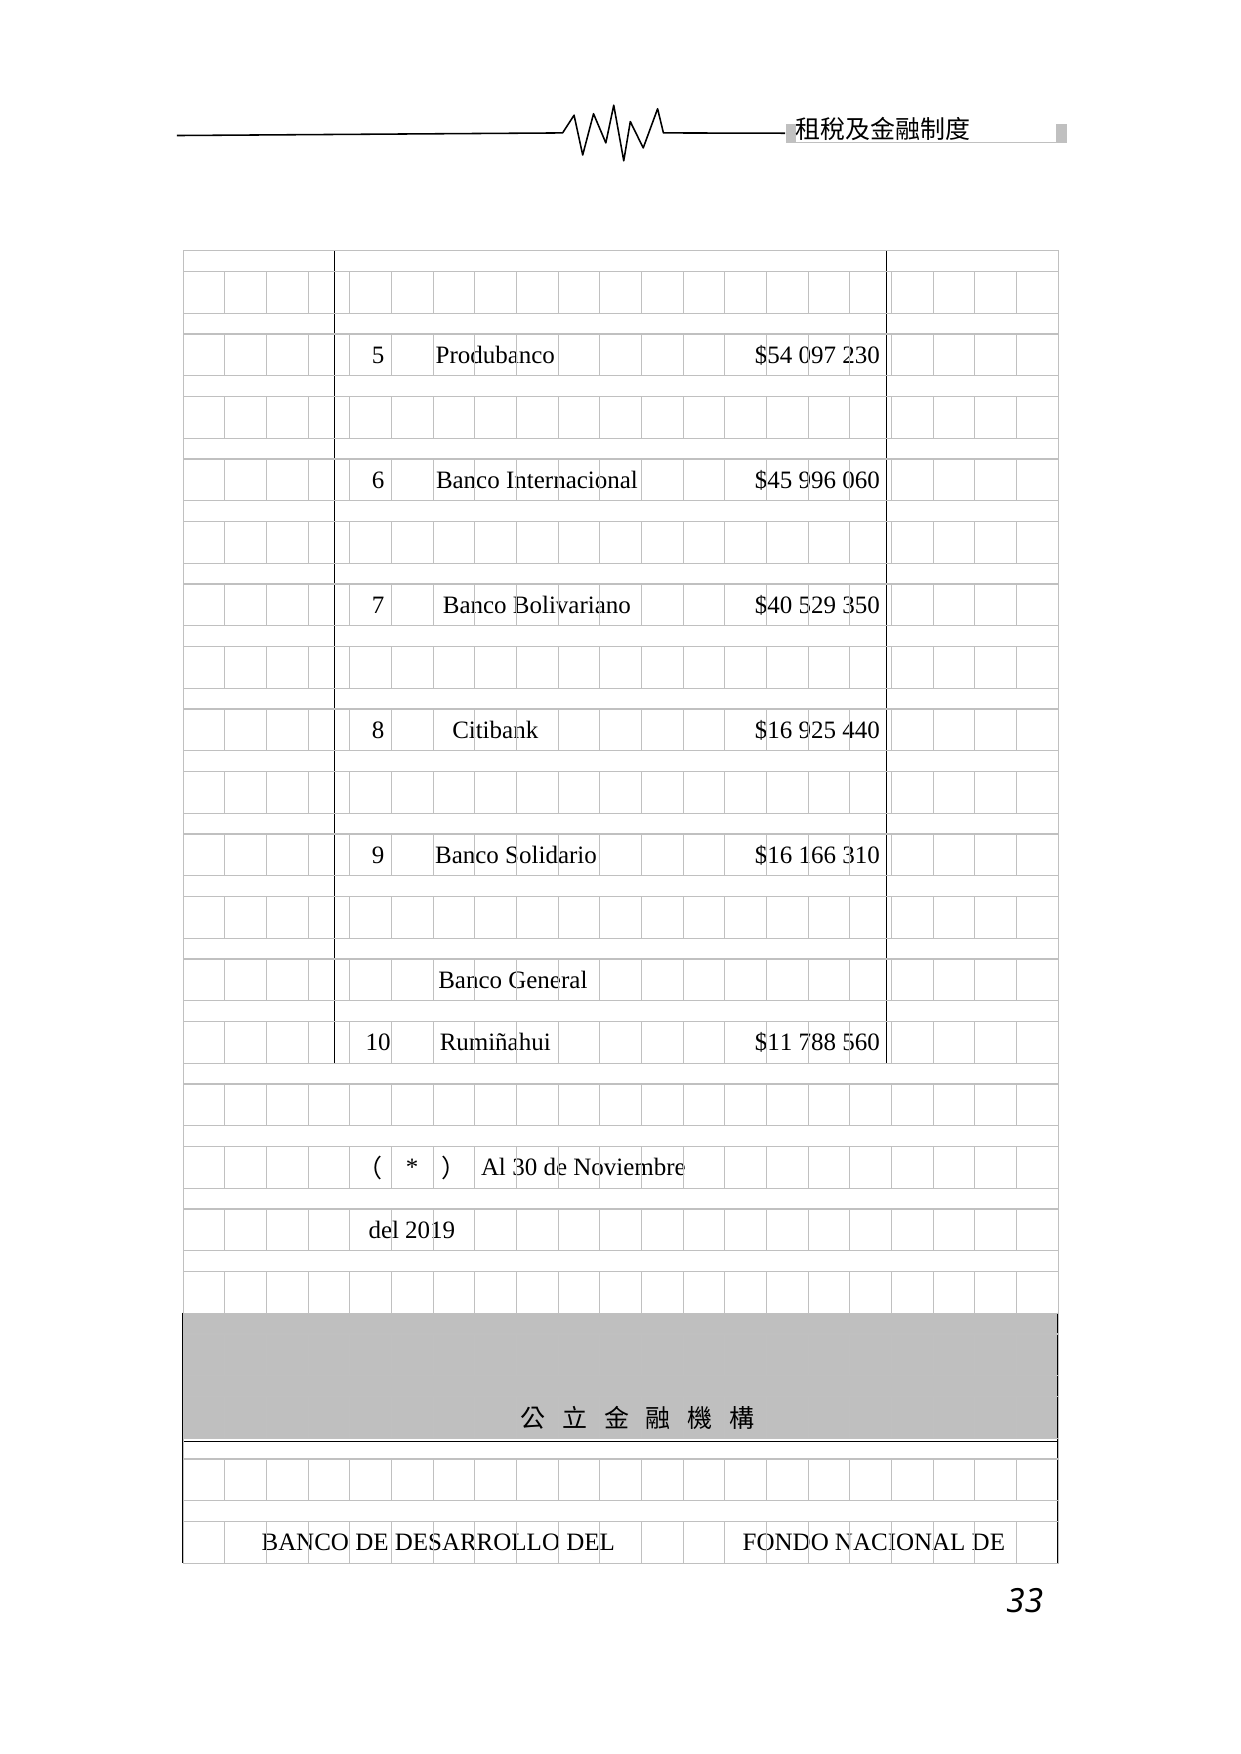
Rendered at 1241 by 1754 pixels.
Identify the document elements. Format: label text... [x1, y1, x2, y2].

table_cell （*）Al 30 de Noviembre del 2019 [684, 1085, 706, 1125]
table_cell [392, 1022, 414, 1063]
table_cell [934, 397, 947, 438]
table_cell Banco Solidario [434, 835, 474, 875]
table_cell [887, 814, 947, 833]
table_cell FONDO NACIONAL DE GARANTÍAS [649, 1460, 683, 1500]
table_cell [934, 272, 947, 313]
table_header [809, 1397, 849, 1438]
table_cell Banco Internacional [517, 397, 558, 438]
table_cell [887, 272, 891, 313]
table_cell $16 925 440 [767, 647, 808, 688]
table_cell [934, 335, 947, 375]
table_cell $16 925 440 [767, 710, 808, 750]
table_cell Citibank [475, 710, 516, 750]
table_cell FONDO NACIONAL DE GARANTÍAS [725, 1460, 766, 1500]
table_cell [892, 397, 933, 438]
table_cell [892, 1147, 933, 1188]
table_cell [706, 1189, 887, 1208]
table_cell 10 [350, 1022, 391, 1063]
table_cell Banco Solidario [475, 835, 516, 875]
table_cell [887, 314, 947, 333]
table_cell [767, 1085, 808, 1125]
table_cell [392, 897, 414, 938]
table_header [850, 1397, 891, 1438]
table_cell [335, 272, 349, 313]
table_cell [887, 1064, 947, 1083]
table_cell Banco General Rumiñahui [559, 897, 599, 938]
table_cell [392, 960, 414, 1000]
table_cell Banco Solidario [517, 835, 558, 875]
table_cell $45 996 060 [725, 397, 766, 438]
table_cell Banco Bolivariano [684, 522, 706, 563]
table_cell FONDO NACIONAL DE GARANTÍAS [649, 1522, 683, 1563]
table_header 融 [642, 1397, 683, 1438]
table_cell Banco General Rumiñahui [559, 1022, 599, 1063]
table_cell Banco General Rumiñahui [684, 1022, 706, 1063]
table_cell [293, 1022, 308, 1063]
table_cell [892, 710, 933, 750]
table_cell [887, 1022, 891, 1063]
table_cell FONDO NACIONAL DE GARANTÍAS [975, 1522, 1016, 1563]
table_cell Banco General Rumiñahui [684, 960, 706, 1000]
table_cell BANCO DE DESARROLLO DEL ECUADOR [184, 1501, 649, 1521]
table_cell $54 097 230 [706, 314, 886, 333]
table_cell FONDO NACIONAL DE GARANTÍAS [850, 1460, 891, 1500]
table_cell Banco Internacional [414, 376, 706, 396]
table_cell [335, 501, 414, 521]
table_cell [887, 439, 947, 458]
table_cell [934, 772, 947, 813]
table_cell $40 529 350 [850, 522, 886, 563]
table_cell [293, 1210, 308, 1250]
table_header [184, 1314, 1057, 1333]
table_cell BANCO DE DESARROLLO DEL ECUADOR [517, 1522, 558, 1563]
table_cell [725, 1210, 766, 1250]
table_cell FONDO NACIONAL DE GARANTÍAS [892, 1460, 933, 1500]
table_cell [887, 376, 947, 396]
table_cell [392, 522, 414, 563]
table_cell Banco Internacional [475, 397, 516, 438]
table_cell $16 166 310 [706, 772, 724, 813]
table_cell Citibank [684, 710, 706, 750]
table_cell [706, 1085, 724, 1125]
table_cell Banco Internacional [517, 460, 558, 500]
table_cell Banco General Rumiñahui [642, 897, 683, 938]
table_cell $16 925 440 [706, 647, 724, 688]
table_cell [392, 772, 414, 813]
table_cell [293, 626, 334, 646]
table_cell BANCO DE DESARROLLO DEL ECUADOR [350, 1522, 391, 1563]
table_cell $45 996 060 [850, 397, 886, 438]
table_cell [887, 647, 891, 688]
table_cell Produbanco [414, 335, 433, 375]
table_cell Citibank [434, 710, 474, 750]
table_cell Banco Solidario [684, 772, 706, 813]
table_cell [293, 751, 334, 771]
table_cell FONDO NACIONAL DE GARANTÍAS [1017, 1522, 1057, 1563]
table_cell [309, 1022, 334, 1063]
table_cell $54 097 230 [809, 335, 849, 375]
table_cell BANCO DE DESARROLLO DEL ECUADOR [267, 1522, 308, 1563]
table_cell FONDO NACIONAL DE GARANTÍAS [934, 1522, 974, 1563]
table_cell [293, 439, 334, 458]
table_cell Banco General Rumiñahui [517, 960, 558, 1000]
table_cell [293, 647, 308, 688]
table_cell [934, 960, 947, 1000]
table_header 立 [559, 1397, 599, 1438]
table_cell $40 529 350 [706, 501, 886, 521]
table_header [392, 1397, 433, 1438]
table_cell $54 097 230 [767, 335, 808, 375]
table_cell Produbanco [642, 335, 683, 375]
table_cell [887, 397, 891, 438]
table_cell Banco Solidario [414, 772, 433, 813]
table_cell （*）Al 30 de Noviembre del 2019 [642, 1147, 683, 1188]
table_cell $54 097 230 [850, 272, 886, 313]
table_cell $40 529 350 [725, 585, 766, 625]
table_cell 6 [350, 460, 391, 500]
table_cell Banco Bolivariano [434, 585, 474, 625]
table_cell Banco Solidario [414, 835, 433, 875]
table_cell [335, 251, 414, 271]
table_cell （*）Al 30 de Noviembre del 2019 [642, 1210, 683, 1250]
table_cell [767, 1210, 808, 1250]
table_cell [392, 647, 414, 688]
table_cell [335, 960, 349, 1000]
table_cell $11 788 560 [706, 939, 886, 958]
table_cell $40 529 350 [850, 585, 886, 625]
table_cell Banco Internacional [684, 460, 706, 500]
table_cell [293, 835, 308, 875]
table_cell Citibank [414, 626, 706, 646]
table_cell [309, 335, 334, 375]
table_cell [335, 460, 349, 500]
table_cell $11 788 560 [850, 1022, 886, 1063]
table_cell （*）Al 30 de Noviembre del 2019 [475, 1210, 516, 1250]
table_cell Citibank [517, 647, 558, 688]
table_cell [392, 460, 414, 500]
table_cell [293, 460, 308, 500]
table_cell [706, 1064, 887, 1083]
table_header [892, 1335, 933, 1375]
table_cell [850, 1210, 887, 1250]
table_cell $16 166 310 [809, 835, 849, 875]
table_cell Produbanco [642, 272, 683, 313]
table_cell Banco Bolivariano [684, 585, 706, 625]
table_cell Banco General Rumiñahui [434, 897, 474, 938]
table_cell $16 166 310 [850, 835, 886, 875]
table_cell Banco Bolivariano [414, 564, 706, 583]
table_cell [309, 460, 334, 500]
table_cell [309, 1147, 335, 1188]
table_cell Citibank [642, 647, 683, 688]
table_cell BANCO DE DESARROLLO DEL ECUADOR [559, 1522, 599, 1563]
table_cell [350, 960, 391, 1000]
table_cell [335, 397, 349, 438]
table_cell BANCO DE DESARROLLO DEL ECUADOR [434, 1522, 474, 1563]
table_cell [335, 376, 414, 396]
table_cell [887, 522, 891, 563]
table_cell [767, 1147, 808, 1188]
table_cell [887, 251, 947, 271]
table_cell Citibank [600, 710, 641, 750]
table_cell 9 [350, 835, 391, 875]
table_cell $11 788 560 [850, 897, 886, 938]
table_cell Banco Bolivariano [600, 522, 641, 563]
table_cell Banco General Rumiñahui [600, 1022, 641, 1063]
table_cell [309, 772, 334, 813]
table_cell FONDO NACIONAL DE GARANTÍAS [975, 1460, 1016, 1500]
table_cell Banco General Rumiñahui [642, 1022, 683, 1063]
table_cell $45 996 060 [809, 397, 849, 438]
table_cell [309, 397, 334, 438]
table_cell $45 996 060 [706, 439, 886, 458]
table_cell [335, 814, 414, 833]
table_header [475, 1397, 516, 1438]
table_cell [293, 1001, 334, 1021]
table_cell $16 166 310 [725, 772, 766, 813]
table_cell [892, 835, 933, 875]
table_cell Produbanco [475, 335, 516, 375]
table_header [809, 1335, 849, 1375]
table_cell $11 788 560 [706, 897, 724, 938]
table_cell [725, 1085, 766, 1125]
table_cell $45 996 060 [706, 460, 724, 500]
table_cell $16 925 440 [725, 647, 766, 688]
table_cell Banco Solidario [414, 814, 706, 833]
table_cell $11 788 560 [725, 1022, 766, 1063]
table_cell [293, 1147, 308, 1188]
table_cell [887, 585, 891, 625]
table_cell [887, 1189, 947, 1208]
table_cell [293, 501, 334, 521]
table_cell [350, 272, 391, 313]
table_cell （*）Al 30 de Noviembre del 2019 [335, 1189, 706, 1208]
table_cell FONDO NACIONAL DE GARANTÍAS [850, 1522, 891, 1563]
table_cell （*）Al 30 de Noviembre del 2019 [350, 1210, 391, 1250]
table_cell Produbanco [559, 272, 599, 313]
table_cell [309, 522, 334, 563]
table_cell [392, 710, 414, 750]
table_cell $16 925 440 [809, 647, 849, 688]
table_cell $11 788 560 [767, 960, 808, 1000]
table_header [934, 1335, 974, 1375]
table_header [975, 1335, 1016, 1375]
table_cell Banco Internacional [684, 397, 706, 438]
table_cell $16 925 440 [706, 689, 886, 708]
table_cell Citibank [684, 647, 706, 688]
table_cell $40 529 350 [706, 522, 724, 563]
table_cell [293, 314, 334, 333]
table_cell $11 788 560 [809, 897, 849, 938]
table_cell $16 166 310 [767, 772, 808, 813]
table_header 機 [684, 1397, 724, 1438]
table_cell Produbanco [414, 314, 706, 333]
table_cell FONDO NACIONAL DE GARANTÍAS [809, 1460, 849, 1500]
table_cell Banco Internacional [414, 397, 433, 438]
table_cell Banco Bolivariano [642, 522, 683, 563]
table_cell [887, 501, 947, 521]
table_cell $16 166 310 [767, 835, 808, 875]
table_cell [706, 1210, 724, 1250]
table_cell $54 097 230 [767, 272, 808, 313]
table_cell Banco General Rumiñahui [600, 897, 641, 938]
table_cell Banco Bolivariano [475, 522, 516, 563]
table_cell $45 996 060 [850, 460, 886, 500]
table_cell [392, 397, 414, 438]
table_cell $40 529 350 [809, 585, 849, 625]
table_cell Produbanco [684, 272, 706, 313]
table_cell $54 097 230 [809, 272, 849, 313]
table_cell BANCO DE DESARROLLO DEL ECUADOR [184, 1442, 649, 1458]
table_cell Banco Internacional [414, 460, 433, 500]
table_cell $45 996 060 [767, 460, 808, 500]
table_cell BANCO DE DESARROLLO DEL ECUADOR [392, 1522, 433, 1563]
table_cell （*）Al 30 de Noviembre del 2019 [642, 1085, 683, 1125]
table_cell Banco Internacional [475, 460, 516, 500]
table_cell [350, 522, 391, 563]
table_header [184, 1335, 224, 1375]
table_cell [335, 335, 349, 375]
table_cell [706, 1147, 724, 1188]
table_cell Produbanco [517, 272, 558, 313]
table_cell （*）Al 30 de Noviembre del 2019 [600, 1085, 641, 1125]
table_cell [335, 626, 414, 646]
table_cell Citibank [475, 647, 516, 688]
table_cell [892, 772, 933, 813]
table_cell Banco Bolivariano [600, 585, 641, 625]
table_header [184, 1397, 224, 1438]
table_cell $16 166 310 [706, 835, 724, 875]
table_cell [309, 960, 334, 1000]
table_cell [335, 1001, 414, 1021]
table_cell [892, 522, 933, 563]
table_cell BANCO DE DESARROLLO DEL ECUADOR [434, 1460, 474, 1500]
table_cell （*）Al 30 de Noviembre del 2019 [475, 1147, 516, 1188]
table_cell Citibank [517, 710, 558, 750]
table_cell [892, 897, 933, 938]
table_cell Banco Solidario [600, 772, 641, 813]
table_header [767, 1397, 808, 1438]
table_cell [887, 335, 891, 375]
table_cell [293, 876, 334, 896]
table_cell [335, 835, 349, 875]
table_cell （*）Al 30 de Noviembre del 2019 [559, 1210, 599, 1250]
table_header [225, 1397, 266, 1438]
table_cell （*）Al 30 de Noviembre del 2019 [600, 1210, 641, 1250]
table_cell Banco Bolivariano [642, 585, 683, 625]
table_cell （*）Al 30 de Noviembre del 2019 [392, 1085, 433, 1125]
table_cell $11 788 560 [767, 897, 808, 938]
table_cell FONDO NACIONAL DE GARANTÍAS [684, 1522, 724, 1563]
table_header [184, 1376, 1057, 1396]
table_header [767, 1335, 808, 1375]
table_cell [887, 689, 947, 708]
table_cell [293, 1085, 308, 1125]
table_header [517, 1335, 558, 1375]
table_cell $54 097 230 [706, 335, 724, 375]
table_cell [934, 1147, 947, 1188]
table_cell [887, 876, 947, 896]
table_cell （*）Al 30 de Noviembre del 2019 [434, 1210, 474, 1250]
table_cell （*）Al 30 de Noviembre del 2019 [392, 1147, 433, 1188]
table_cell [892, 585, 933, 625]
table_cell [934, 460, 947, 500]
table_cell 7 [350, 585, 391, 625]
table_cell $54 097 230 [706, 251, 886, 271]
table_cell [309, 585, 334, 625]
table_cell Banco General Rumiñahui [434, 960, 474, 1000]
table_header [1017, 1397, 1057, 1438]
table_cell $45 996 060 [767, 397, 808, 438]
table_cell [293, 397, 308, 438]
table_cell [934, 1022, 947, 1063]
table_cell [309, 1210, 335, 1250]
table_cell Produbanco [434, 272, 474, 313]
table_cell Banco Internacional [559, 397, 599, 438]
table_cell [350, 897, 391, 938]
table_cell Banco Bolivariano [414, 585, 433, 625]
table_cell BANCO DE DESARROLLO DEL ECUADOR [267, 1460, 308, 1500]
table_cell BANCO DE DESARROLLO DEL ECUADOR [350, 1460, 391, 1500]
table_cell [293, 689, 334, 708]
table_cell $16 925 440 [850, 710, 886, 750]
table_cell [850, 1147, 887, 1188]
table_cell [892, 1210, 933, 1250]
table_cell Banco Bolivariano [414, 522, 433, 563]
table_cell [293, 1064, 335, 1083]
table_cell Banco Internacional [434, 460, 474, 500]
table_cell [887, 564, 947, 583]
table_cell [887, 772, 891, 813]
table_header [434, 1397, 474, 1438]
table_header [1017, 1335, 1057, 1375]
table_cell BANCO DE DESARROLLO DEL ECUADOR [517, 1460, 558, 1500]
table_cell $45 996 060 [809, 460, 849, 500]
table_cell Citibank [559, 647, 599, 688]
table_cell Banco General Rumiñahui [475, 897, 516, 938]
table_cell [335, 751, 414, 771]
table_cell BANCO DE DESARROLLO DEL ECUADOR [475, 1460, 516, 1500]
table_cell [293, 564, 334, 583]
table_cell Banco General Rumiñahui [475, 1022, 516, 1063]
table_cell （*）Al 30 de Noviembre del 2019 [559, 1147, 599, 1188]
table_cell $16 925 440 [809, 710, 849, 750]
table_header [309, 1335, 349, 1375]
table_cell [293, 335, 308, 375]
table_cell FONDO NACIONAL DE GARANTÍAS [649, 1501, 1057, 1521]
table_cell [335, 314, 414, 333]
table_cell [335, 876, 414, 896]
table_cell [309, 710, 334, 750]
table_cell （*）Al 30 de Noviembre del 2019 [335, 1126, 706, 1146]
table_cell Banco Solidario [600, 835, 641, 875]
table_cell Produbanco [559, 335, 599, 375]
table_cell $54 097 230 [706, 272, 724, 313]
table_cell Banco General Rumiñahui [414, 1001, 706, 1021]
table_cell Banco General Rumiñahui [434, 1022, 474, 1063]
table_cell FONDO NACIONAL DE GARANTÍAS [934, 1460, 974, 1500]
table_cell [850, 1085, 887, 1125]
table_cell Banco Internacional [600, 460, 641, 500]
table_cell [887, 626, 947, 646]
table_cell Banco General Rumiñahui [600, 960, 641, 1000]
table_header [684, 1335, 724, 1375]
table_cell Banco Internacional [642, 460, 683, 500]
table_cell （*）Al 30 de Noviembre del 2019 [600, 1147, 641, 1188]
table_cell Banco General Rumiñahui [414, 1022, 433, 1063]
table_cell [392, 272, 414, 313]
table_cell Produbanco [684, 335, 706, 375]
table_cell [725, 1147, 766, 1188]
table_cell Banco Solidario [642, 772, 683, 813]
table_cell Banco Internacional [600, 397, 641, 438]
table_cell $54 097 230 [850, 335, 886, 375]
table_cell [809, 1085, 849, 1125]
table_cell Citibank [600, 647, 641, 688]
table_cell Produbanco [414, 251, 706, 271]
table_cell Citibank [559, 710, 599, 750]
table_cell $16 925 440 [850, 647, 886, 688]
table_header [850, 1335, 891, 1375]
table_cell [293, 939, 334, 958]
table_cell $54 097 230 [725, 335, 766, 375]
table_cell Banco General Rumiñahui [414, 897, 433, 938]
table_cell [934, 585, 947, 625]
table_cell [293, 772, 308, 813]
table_cell [293, 272, 308, 313]
table_header [559, 1335, 599, 1375]
table_header [267, 1335, 308, 1375]
table_cell （*）Al 30 de Noviembre del 2019 [559, 1085, 599, 1125]
table_cell [887, 460, 891, 500]
table_cell BANCO DE DESARROLLO DEL ECUADOR [225, 1522, 266, 1563]
table_cell [892, 1022, 933, 1063]
table_cell [293, 897, 308, 938]
table_cell Banco General Rumiñahui [517, 1022, 558, 1063]
table_cell [887, 960, 891, 1000]
table_cell [392, 835, 414, 875]
table_cell [392, 335, 414, 375]
table_header [309, 1397, 349, 1438]
table_cell $45 996 060 [706, 376, 886, 396]
table_cell [293, 522, 308, 563]
table_cell Banco Bolivariano [559, 585, 599, 625]
table_cell [350, 397, 391, 438]
table_cell BANCO DE DESARROLLO DEL ECUADOR [392, 1460, 433, 1500]
table_cell [350, 647, 391, 688]
table_cell [335, 939, 414, 958]
table_cell Produbanco [517, 335, 558, 375]
table_cell $11 788 560 [767, 1022, 808, 1063]
table_cell $40 529 350 [706, 585, 724, 625]
table_cell [887, 1147, 891, 1188]
table_cell [335, 647, 349, 688]
table_cell Citibank [642, 710, 683, 750]
table_cell Produbanco [414, 272, 433, 313]
table_cell $11 788 560 [706, 876, 886, 896]
table_cell [892, 272, 933, 313]
table_cell BANCO DE DESARROLLO DEL ECUADOR [309, 1460, 349, 1500]
table_cell $11 788 560 [706, 1001, 886, 1021]
table_cell [809, 1147, 849, 1188]
table_header [600, 1335, 641, 1375]
table_header [434, 1335, 474, 1375]
table_cell Produbanco [434, 335, 474, 375]
table_cell $40 529 350 [767, 522, 808, 563]
table_cell $11 788 560 [725, 960, 766, 1000]
table_cell Banco Bolivariano [559, 522, 599, 563]
table_cell [887, 897, 891, 938]
table_cell $16 925 440 [706, 710, 724, 750]
table_cell FONDO NACIONAL DE GARANTÍAS [725, 1522, 766, 1563]
table_cell BANCO DE DESARROLLO DEL ECUADOR [475, 1522, 516, 1563]
table_cell [887, 1001, 947, 1021]
table_cell Produbanco [475, 272, 516, 313]
table_cell [892, 460, 933, 500]
table_cell $16 166 310 [809, 772, 849, 813]
table_cell Citibank [414, 647, 433, 688]
table_cell $54 097 230 [725, 272, 766, 313]
table_cell Banco Bolivariano [475, 585, 516, 625]
table_cell $40 529 350 [767, 585, 808, 625]
table_cell [293, 376, 334, 396]
table_cell [887, 1126, 947, 1146]
table_cell [392, 585, 414, 625]
table_cell Banco Solidario [434, 772, 474, 813]
table_cell [809, 1210, 849, 1250]
table_cell Banco Bolivariano [517, 585, 558, 625]
table_cell BANCO DE DESARROLLO DEL ECUADOR [600, 1522, 641, 1563]
table_cell [335, 564, 414, 583]
table_cell （*）Al 30 de Noviembre del 2019 [434, 1147, 474, 1188]
table_header 公 [517, 1397, 558, 1438]
table_cell BANCO DE DESARROLLO DEL ECUADOR [559, 1460, 599, 1500]
table_cell Banco General Rumiñahui [559, 960, 599, 1000]
table_cell FONDO NACIONAL DE GARANTÍAS [767, 1522, 808, 1563]
table_cell [887, 751, 947, 771]
table_cell （*）Al 30 de Noviembre del 2019 [335, 1064, 706, 1083]
table_cell $40 529 350 [809, 522, 849, 563]
table_header [892, 1397, 933, 1438]
table_cell [335, 585, 349, 625]
table_header [350, 1397, 391, 1438]
table_cell Banco Solidario [475, 772, 516, 813]
table_cell [293, 960, 308, 1000]
table_cell [309, 897, 334, 938]
table_cell $11 788 560 [725, 897, 766, 938]
table_cell 8 [350, 710, 391, 750]
table_cell [934, 710, 947, 750]
table_cell $16 925 440 [706, 626, 886, 646]
table_cell [934, 835, 947, 875]
table_cell [335, 689, 414, 708]
table_cell [892, 960, 933, 1000]
table_cell [309, 835, 334, 875]
table_cell $16 166 310 [706, 814, 886, 833]
table_cell $45 996 060 [706, 397, 724, 438]
table_cell BANCO DE DESARROLLO DEL ECUADOR [600, 1460, 641, 1500]
table_cell FONDO NACIONAL DE GARANTÍAS [649, 1442, 1057, 1458]
table_cell [934, 647, 947, 688]
table_cell （*）Al 30 de Noviembre del 2019 [517, 1210, 558, 1250]
table_cell [335, 772, 349, 813]
table_cell Banco Internacional [642, 397, 683, 438]
table_cell [335, 710, 349, 750]
table_cell （*）Al 30 de Noviembre del 2019 [517, 1085, 558, 1125]
table_cell [887, 1085, 891, 1125]
table_cell Banco Solidario [559, 835, 599, 875]
table_cell BANCO DE DESARROLLO DEL ECUADOR [225, 1460, 266, 1500]
table_cell [335, 1022, 349, 1063]
table_cell [892, 647, 933, 688]
table_cell BANCO DE DESARROLLO DEL ECUADOR [184, 1522, 224, 1563]
table_cell Citibank [414, 710, 433, 750]
table_cell $11 788 560 [706, 1022, 724, 1063]
table_cell $45 996 060 [725, 460, 766, 500]
table_cell [309, 272, 334, 313]
table_cell [293, 710, 308, 750]
table_cell （*）Al 30 de Noviembre del 2019 [392, 1210, 433, 1250]
table_cell $40 529 350 [725, 522, 766, 563]
table_cell [887, 710, 891, 750]
table_cell [706, 1126, 887, 1146]
table_cell （*）Al 30 de Noviembre del 2019 [350, 1085, 391, 1125]
table_cell Banco Internacional [434, 397, 474, 438]
table_cell $16 166 310 [725, 835, 766, 875]
table_cell Banco Bolivariano [434, 522, 474, 563]
table_cell [887, 939, 947, 958]
table_cell [293, 1126, 335, 1146]
table_cell Banco Internacional [414, 439, 706, 458]
table_cell Banco Bolivariano [517, 522, 558, 563]
table_header [225, 1335, 266, 1375]
table_header [725, 1335, 766, 1375]
table_cell Banco Bolivariano [414, 501, 706, 521]
table_cell FONDO NACIONAL DE GARANTÍAS [684, 1460, 724, 1500]
table_cell Banco General Rumiñahui [642, 960, 683, 1000]
table_header [350, 1335, 391, 1375]
table_cell Banco Internacional [559, 460, 599, 500]
table_cell [887, 1210, 891, 1250]
table_cell （*）Al 30 de Noviembre del 2019 [517, 1147, 558, 1188]
table_cell Produbanco [600, 272, 641, 313]
table_cell Banco Solidario [517, 772, 558, 813]
table_cell FONDO NACIONAL DE GARANTÍAS [809, 1522, 849, 1563]
table_header [975, 1397, 1016, 1438]
table_cell FONDO NACIONAL DE GARANTÍAS [1017, 1460, 1057, 1500]
table_cell （*）Al 30 de Noviembre del 2019 [684, 1147, 706, 1188]
table_cell （*）Al 30 de Noviembre del 2019 [350, 1147, 391, 1188]
table_cell $11 788 560 [850, 960, 886, 1000]
table_cell 5 [350, 335, 391, 375]
table_cell Banco Solidario [684, 835, 706, 875]
table_cell Banco General Rumiñahui [475, 960, 516, 1000]
table_header 構 [725, 1397, 766, 1438]
table_cell [309, 647, 334, 688]
table_cell $11 788 560 [706, 960, 724, 1000]
table_cell Banco Solidario [642, 835, 683, 875]
table_header [392, 1335, 433, 1375]
table_header [642, 1335, 683, 1375]
table_cell $11 788 560 [809, 960, 849, 1000]
table_cell $16 166 310 [706, 751, 886, 771]
table_cell $16 925 440 [725, 710, 766, 750]
table_cell [934, 522, 947, 563]
table_cell FONDO NACIONAL DE GARANTÍAS [892, 1522, 933, 1563]
table_cell Banco General Rumiñahui [517, 897, 558, 938]
table_cell [934, 1085, 947, 1125]
table_cell BANCO DE DESARROLLO DEL ECUADOR [309, 1522, 349, 1563]
table_cell [293, 1189, 335, 1208]
table_cell Produbanco [600, 335, 641, 375]
table_cell Banco General Rumiñahui [414, 876, 706, 896]
table_cell FONDO NACIONAL DE GARANTÍAS [767, 1460, 808, 1500]
table_cell [934, 897, 947, 938]
table_cell [309, 1085, 335, 1125]
table_cell [892, 335, 933, 375]
table_cell [892, 1085, 933, 1125]
table_cell Citibank [414, 689, 706, 708]
table_cell [293, 585, 308, 625]
table_cell Banco Solidario [559, 772, 599, 813]
table_cell BANCO DE DESARROLLO DEL ECUADOR [184, 1460, 224, 1500]
table_cell [934, 1210, 947, 1250]
table_cell （*）Al 30 de Noviembre del 2019 [684, 1210, 706, 1250]
table_cell [293, 814, 334, 833]
table_cell [335, 897, 349, 938]
table_header [267, 1397, 308, 1438]
table_header [475, 1335, 516, 1375]
table_cell $11 788 560 [809, 1022, 849, 1063]
table_cell [350, 772, 391, 813]
table_cell [293, 251, 334, 271]
table_cell （*）Al 30 de Noviembre del 2019 [434, 1085, 474, 1125]
table_cell $40 529 350 [706, 564, 886, 583]
table_header 金 [600, 1397, 641, 1438]
table_cell [335, 439, 414, 458]
table_cell Banco General Rumiñahui [414, 939, 706, 958]
table_cell Banco Solidario [414, 751, 706, 771]
table_cell [887, 835, 891, 875]
table_cell Banco General Rumiñahui [414, 960, 433, 1000]
table_header [934, 1397, 974, 1438]
table_cell $16 166 310 [850, 772, 886, 813]
table_cell Citibank [434, 647, 474, 688]
table_cell （*）Al 30 de Noviembre del 2019 [475, 1085, 516, 1125]
table_cell Banco General Rumiñahui [684, 897, 706, 938]
table_cell [335, 522, 349, 563]
